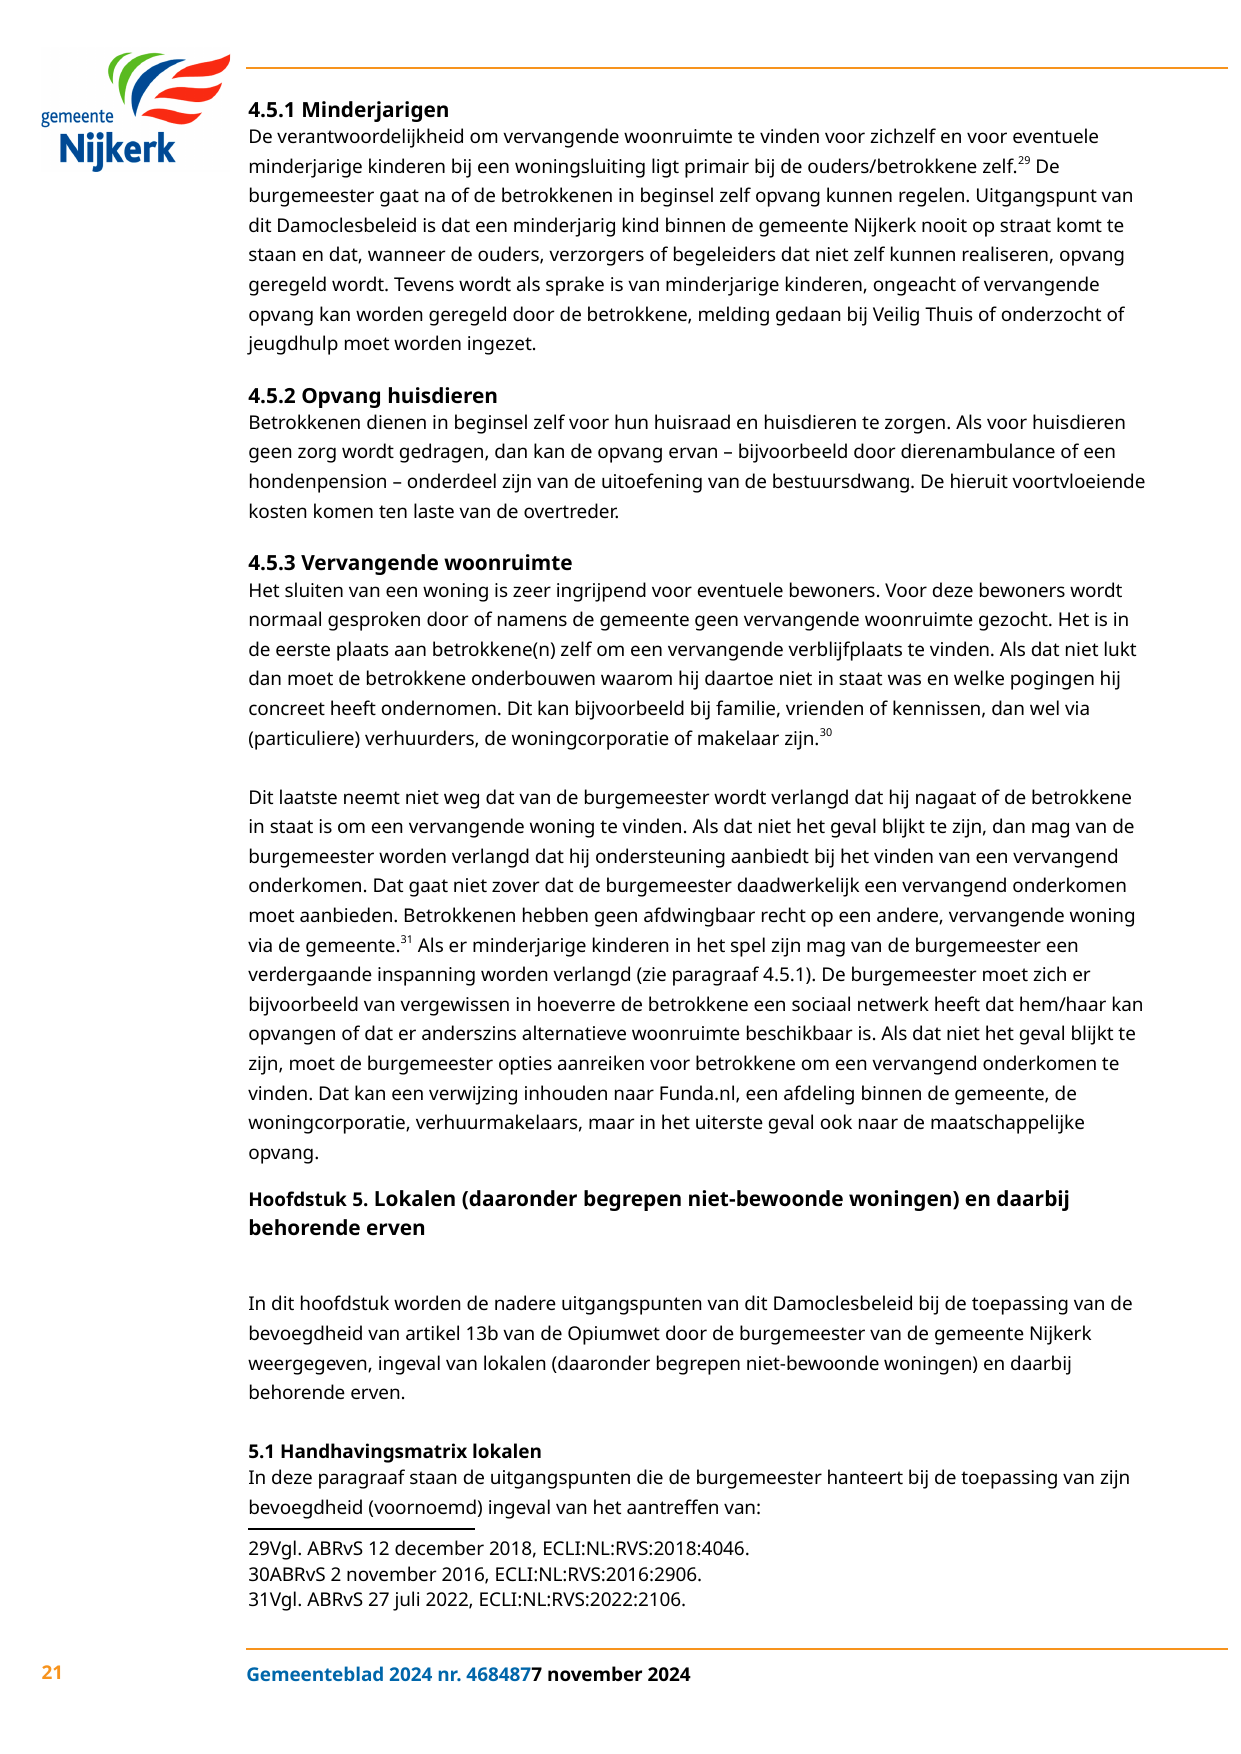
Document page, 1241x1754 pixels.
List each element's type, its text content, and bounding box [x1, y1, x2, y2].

text In dit hoofdstuk worden de nadere uitgangspunten van dit Damoclesbeleid bij de toepassing van de bevoegdheid van artikel 13b van de Opiumwet door de burgemeester van de gemeente Nijkerk weergegeven, ingeval van lokalen (daaronder begrepen niet-bewoonde woningen) en daarbij behorende erven. [248, 1291, 1152, 1405]
text In deze paragraaf staan de uitgangspunten die de burgemeester hanteert bij de toepassing van zijn bevoegdheid (voornoemd) ingeval van het aantreffen van: [248, 1464, 1152, 1519]
text 5.1 Handhavingsmatrix lokalen [248, 1438, 1152, 1464]
text Hoofdstuk 5. Lokalen (daaronder begrepen niet-bewoonde woningen) en daarbij behorende erven [248, 1184, 1152, 1241]
text Vgl. ABRvS 12 december 2018, ECLI:NL:RVS:2018:4046. [248, 1535, 1152, 1561]
text De verantwoordelijkheid om vervangende woonruimte te vinden voor zichzelf en voor eventuele minderjarige kinderen bij een woningsluiting ligt primair bij de ouders/betrokkene zelf. De burgemeester gaat na of de betrokkenen in beginsel zelf opvang kunnen regelen. Uitgangspunt van dit Damoclesbeleid is dat een minderjarig kind binnen de gemeente Nijkerk nooit op straat komt te staan en dat, wanneer de ouders, verzorgers of begeleiders dat niet zelf kunnen realiseren, opvang geregeld wordt. Tevens wordt als sprake is van minderjarige kinderen, ongeacht of vervangende opvang kan worden geregeld door de betrokkene, melding gedaan bij Veilig Thuis of onderzocht of jeugdhulp moet worden ingezet. [248, 123, 1152, 356]
picture [41, 47, 231, 172]
text 4.5.2 Opvang huisdieren [248, 381, 1152, 409]
text Vgl. ABRvS 27 juli 2022, ECLI:NL:RVS:2022:2106. [248, 1586, 1152, 1612]
text ABRvS 2 november 2016, ECLI:NL:RVS:2016:2906. [248, 1561, 1152, 1586]
text Betrokkenen dienen in beginsel zelf voor hun huisraad en huisdieren te zorgen. Als voor huisdieren geen zorg wordt gedragen, dan kan de opvang ervan – bijvoorbeeld door dierenambulance of een hondenpension – onderdeel zijn van de uitoefening van de bestuursdwang. De hieruit voortvloeiende kosten komen ten laste van de overtreder. [248, 409, 1152, 524]
text 4.5.3 Vervangende woonruimte [248, 548, 1152, 577]
text 4.5.1 Minderjarigen [248, 95, 1152, 123]
text Het sluiten van een woning is zeer ingrijpend voor eventuele bewoners. Voor deze bewoners wordt normaal gesproken door of namens de gemeente geen vervangende woonruimte gezocht. Het is in de eerste plaats aan betrokkene(n) zelf om een vervangende verblijfplaats te vinden. Als dat niet lukt dan moet de betrokkene onderbouwen waarom hij daartoe niet in staat was en welke pogingen hij concreet heeft ondernomen. Dit kan bijvoorbeeld bij familie, vrienden of kennissen, dan wel via (particuliere) verhuurders, de woningcorporatie of makelaar zijn. [248, 577, 1152, 750]
text Dit laatste neemt niet weg dat van de burgemeester wordt verlangd dat hij nagaat of de betrokkene in staat is om een vervangende woning te vinden. Als dat niet het geval blijkt te zijn, dan mag van de burgemeester worden verlangd dat hij ondersteuning aanbiedt bij het vinden van een vervangend onderkomen. Dat gaat niet zover dat de burgemeester daadwerkelijk een vervangend onderkomen moet aanbieden. Betrokkenen hebben geen afdwingbaar recht op een andere, vervangende woning via de gemeente. Als er minderjarige kinderen in het spel zijn mag van de burgemeester een verdergaande inspanning worden verlangd (zie paragraaf 4.5.1). De burgemeester moet zich er bijvoorbeeld van vergewissen in hoeverre de betrokkene een sociaal netwerk heeft dat hem/haar kan opvangen of dat er anderszins alternatieve woonruimte beschikbaar is. Als dat niet het geval blijkt te zijn, moet de burgemeester opties aanreiken voor betrokkene om een vervangend onderkomen te vinden. Dat kan een verwijzing inhouden naar Funda.nl, een afdeling binnen de gemeente, de woningcorporatie, verhuurmakelaars, maar in het uiterste geval ook naar de maatschappelijke opvang. [248, 784, 1152, 1164]
